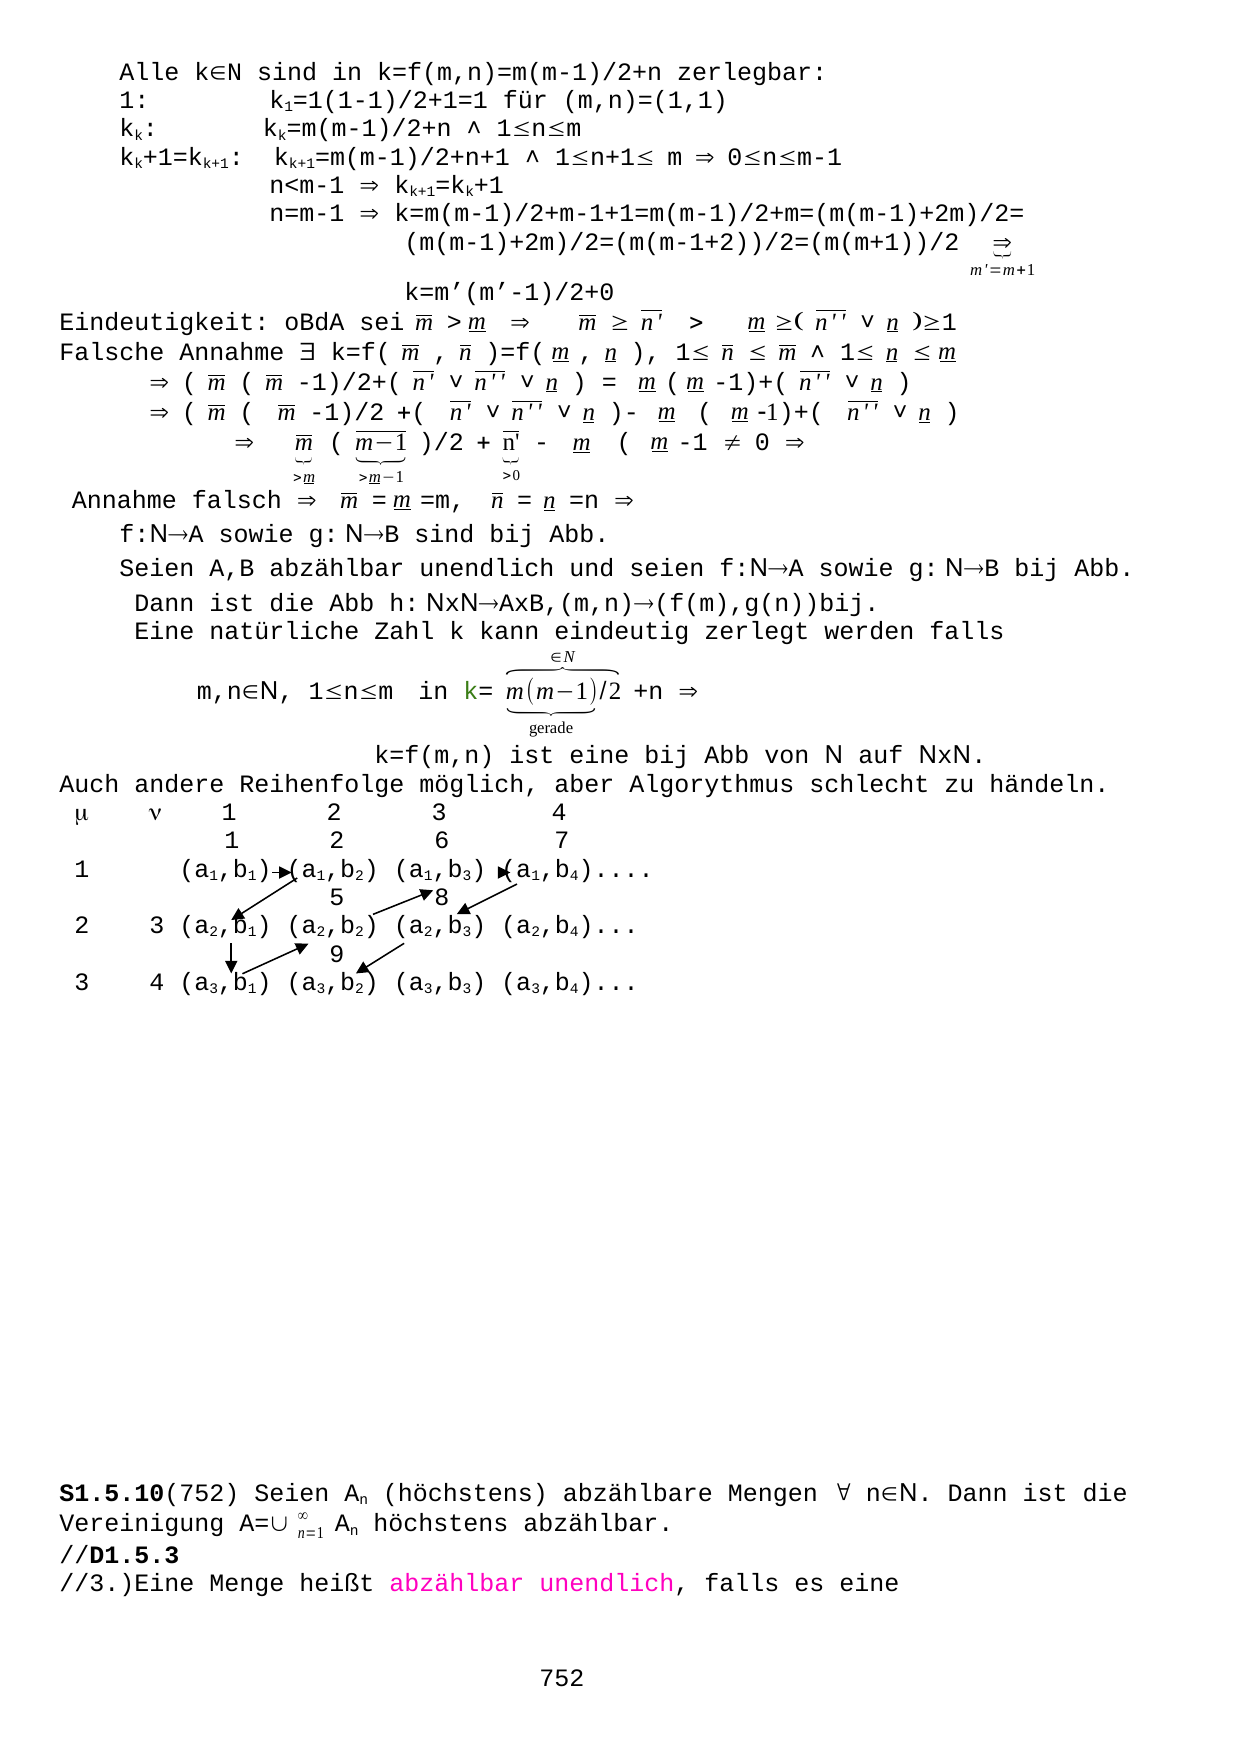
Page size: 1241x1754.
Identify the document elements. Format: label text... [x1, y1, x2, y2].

subtitle   1 2 3 4 [59, 799, 1181, 828]
text 2 3 (a2,b1) (a2,b2) (a2,b3) (a2,b4)... [59, 913, 1181, 941]
text kk: kk=m(m-1)/2+n ˄ 1nm [59, 116, 1181, 144]
text  ()/2 +- ( -1  0  [59, 428, 1181, 486]
text Falsche Annahme  k=f(,)=f(,), 1˄ 1 [59, 337, 1181, 368]
text 9 [59, 941, 1181, 969]
text k=f(m,n) ist eine bij Abb von N auf NxN. [59, 737, 1181, 771]
text 5 8 [246, 884, 513, 913]
text n<m-1  kk+1=kk+1 [59, 172, 1181, 201]
text Alle kN sind in k=f(m,n)=m(m-1)/2+n zerlegbar: 1: k1=1(1-1)/2+1=1 für (m,n)=(1,1) [59, 59, 1181, 116]
subtitle Auch andere Reihenfolge möglich, aber Algorythmus schlecht zu händeln. [59, 771, 1181, 799]
text 3 4 (a3,b1) (a3,b2) (a3,b3) (a3,b4)... [59, 969, 1181, 998]
text m,nN, 1nm in k=+n  [59, 647, 1181, 737]
text Seien A,B abzählbar unendlich und seien f:NA sowie g: NB bij Abb. [59, 550, 1181, 584]
text Eindeutigkeit: oBdA sei>   > (˅)1 [59, 307, 1181, 337]
text f:NA sowie g: NB sind bij Abb. [59, 516, 1181, 550]
subtitle S1.5.10(752) Seien An (höchstens) abzählbare Mengen  nN. Dann ist die Vereinigung A=An höchstens abzählbar. //D1.5.3 [59, 1475, 1181, 1571]
text n=m-1  k=m(m-1)/2+m-1+1=m(m-1)/2+m=(m(m-1)+2m)/2= [59, 201, 1181, 229]
text (m(m-1)+2m)/2=(m(m-1+2))/2=(m(m+1))/2 [59, 229, 1181, 279]
text Dann ist die Abb h: NxNAxB,(m,n)(f(m),g(n))bij. [59, 584, 1181, 619]
text 1 (a1,b1) (a1,b2) (a1,b3) (a1,b4).... [59, 856, 1181, 884]
text //3.)Eine Menge heißt abzählbar unendlich, falls es eine [59, 1571, 1181, 1599]
text k=m’(m’-1)/2+0 [59, 279, 1181, 307]
text [469, 884, 1181, 913]
subtitle 1 2 6 7 [59, 828, 1181, 856]
text Eine natürliche Zahl k kann eindeutig zerlegt werden falls [59, 619, 1181, 647]
text  ((-1)/2+(˅˅) = (-1)+(˅) [59, 368, 1181, 398]
text  (( -1)/2 +( ˅˅)- ( -1)+( ˅) [59, 398, 1181, 428]
text Annahme falsch  ==m, ==n  [59, 486, 1181, 516]
text kk+1=kk+1: kk+1=m(m-1)/2+n+1 ˄ 1n+1 m  0nm-1 [59, 144, 1181, 172]
text [59, 884, 284, 913]
